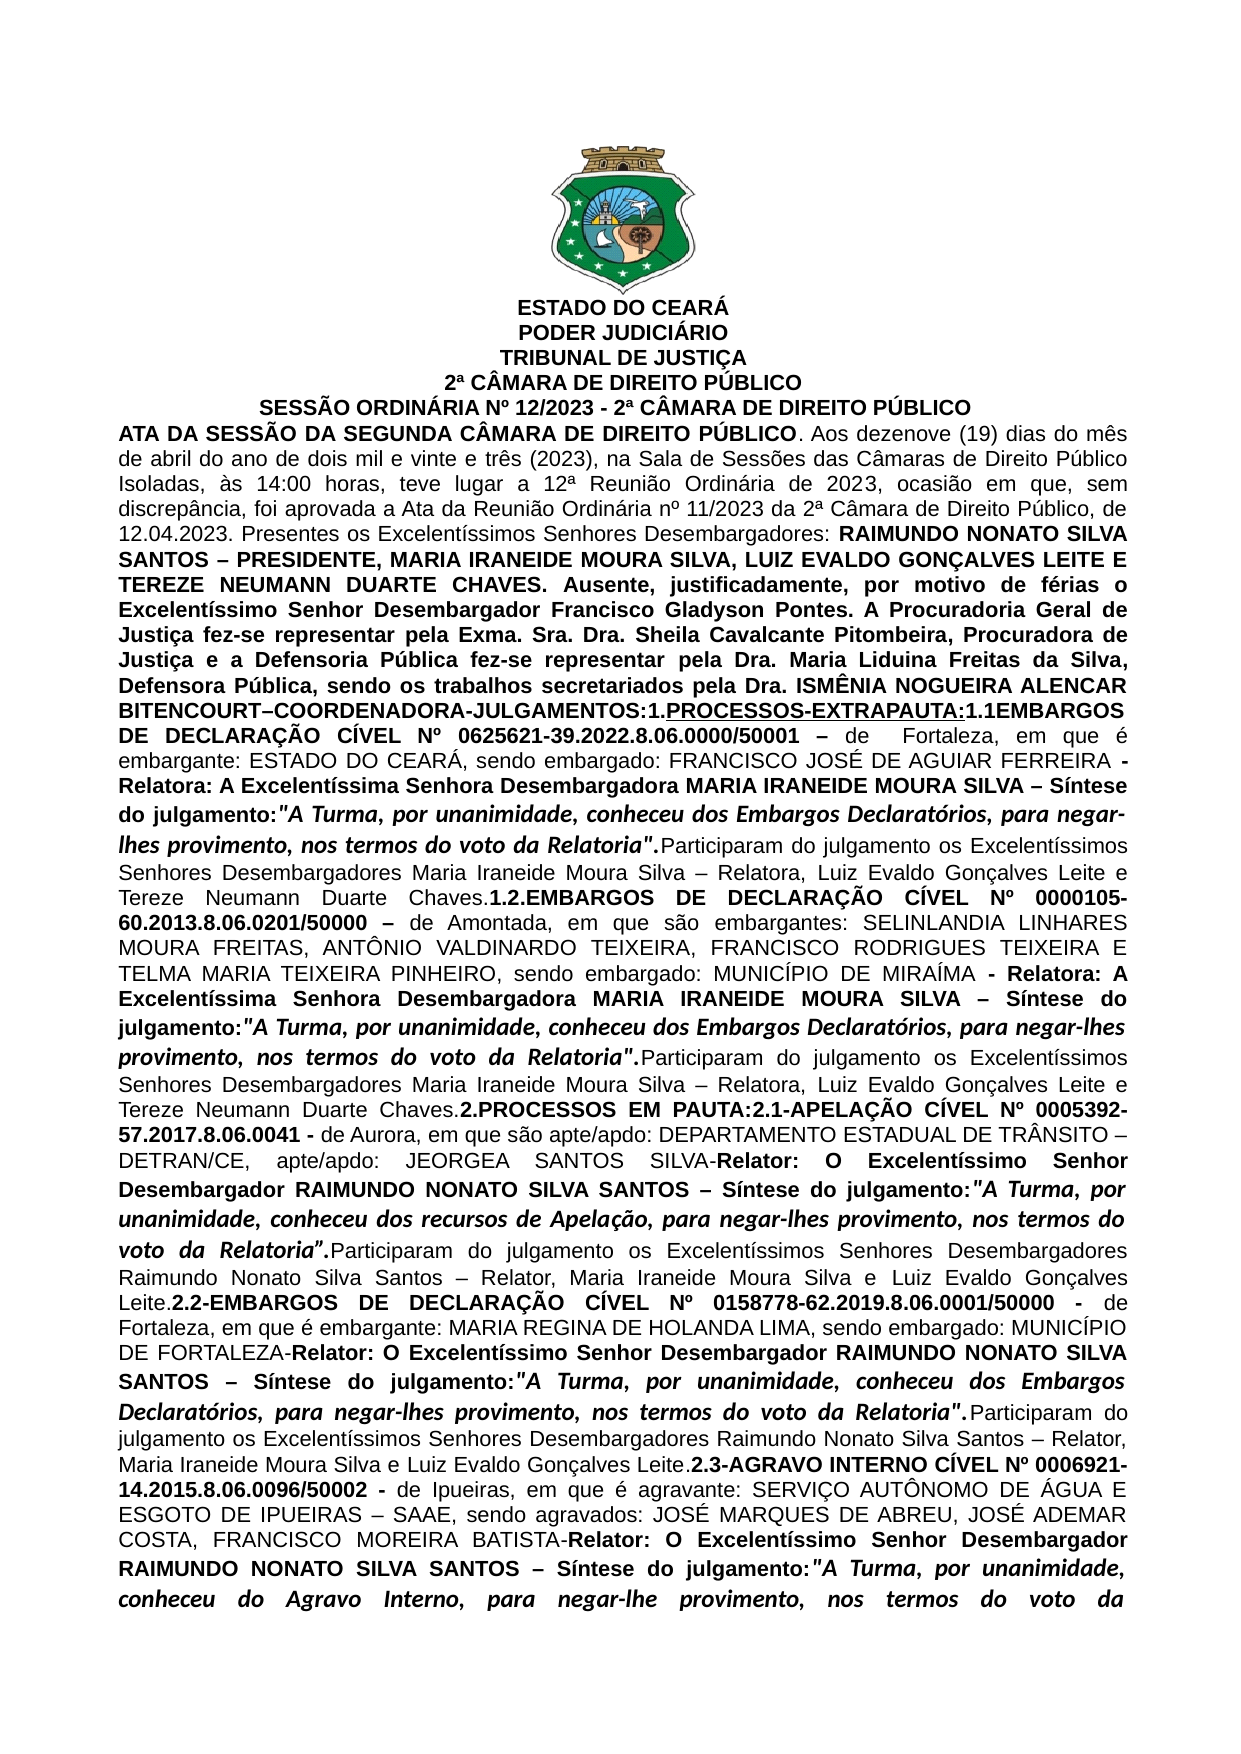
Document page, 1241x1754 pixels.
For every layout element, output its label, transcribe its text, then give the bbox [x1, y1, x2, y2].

text TRIBUNAL DE JUSTIÇA [118, 345, 1128, 370]
text SESSÃO ORDINÁRIA Nº 12/2023 - 2ª CÂMARA DE DIREITO PÚBLICO [118, 395, 1113, 421]
text PODER JUDICIÁRIO [118, 320, 1128, 345]
text ATA DA SESSÃO DA SEGUNDA CÂMARA DE DIREITO PÚBLICO. Aos dezenove (19) dias do mês de abril do ano de dois mil e vinte e três (2023), na Sala de Sessões das Câmaras de Direito Público Isoladas, às 14:00 horas, teve lugar a 12ª Reunião Ordinária de 2023, ocasião em que, sem discrepância, foi aprovada a Ata da Reunião Ordinária nº 11/2023 da 2ª Câmara de Direito Público, de 12.04.2023. Presentes os Excelentíssimos Senhores Desembargadores: RAIMUNDO NONATO SILVA SANTOS – PRESIDENTE, MARIA IRANEIDE MOURA SILVA, LUIZ EVALDO GONÇALVES LEITE E TEREZE NEUMANN DUARTE CHAVES. Ausente, justificadamente, por motivo de férias o Excelentíssimo Senhor Desembargador Francisco Gladyson Pontes. A Procuradoria Geral de Justiça fez-se representar pela Exma. Sra. Dra. Sheila Cavalcante Pitombeira, Procuradora de Justiça e a Defensoria Pública fez-se representar pela Dra. Maria Liduina Freitas da Silva, Defensora Pública, sendo os trabalhos secretariados pela Dra. ISMÊNIA NOGUEIRA ALENCAR BITENCOURT–COORDENADORA-JULGAMENTOS:1.PROCESSOS-EXTRAPAUTA:1.1EMBARGOS DE DECLARAÇÃO CÍVEL Nº 0625621-39.2022.8.06.0000/50001 – de Fortaleza, em que é embargante: ESTADO DO CEARÁ, sendo embargado: FRANCISCO JOSÉ DE AGUIAR FERREIRA - Relatora: A Excelentíssima Senhora Desembargadora MARIA IRANEIDE MOURA SILVA – Síntese do julgamento:"A Turma, por unanimidade, conheceu dos Embargos Declaratórios, para negar-lhes provimento, nos termos do voto da Relatoria".Participaram do julgamento os Excelentíssimos Senhores Desembargadores Maria Iraneide Moura Silva – Relatora, Luiz Evaldo Gonçalves Leite e Tereze Neumann Duarte Chaves.1.2.EMBARGOS DE DECLARAÇÃO CÍVEL Nº 0000105-60.2013.8.06.0201/50000 – de Amontada, em que são embargantes: SELINLANDIA LINHARES MOURA FREITAS, ANTÔNIO VALDINARDO TEIXEIRA, FRANCISCO RODRIGUES TEIXEIRA E TELMA MARIA TEIXEIRA PINHEIRO, sendo embargado: MUNICÍPIO DE MIRAÍMA - Relatora: A Excelentíssima Senhora Desembargadora MARIA IRANEIDE MOURA SILVA – Síntese do julgamento:"A Turma, por unanimidade, conheceu dos Embargos Declaratórios, para negar-lhes provimento, nos termos do voto da Relatoria".Participaram do julgamento os Excelentíssimos Senhores Desembargadores Maria Iraneide Moura Silva – Relatora, Luiz Evaldo Gonçalves Leite e Tereze Neumann Duarte Chaves.2.PROCESSOS EM PAUTA:2.1-APELAÇÃO CÍVEL Nº 0005392-57.2017.8.06.0041 - de Aurora, em que são apte/apdo: DEPARTAMENTO ESTADUAL DE TRÂNSITO – DETRAN/CE, apte/apdo: JEORGEA SANTOS SILVA-Relator: O Excelentíssimo Senhor Desembargador RAIMUNDO NONATO SILVA SANTOS – Síntese do julgamento:"A Turma, por unanimidade, conheceu dos recursos de Apelação, para negar-lhes provimento, nos termos do voto da Relatoria”.Participaram do julgamento os Excelentíssimos Senhores Desembargadores Raimundo Nonato Silva Santos – Relator, Maria Iraneide Moura Silva e Luiz Evaldo Gonçalves Leite.2.2-EMBARGOS DE DECLARAÇÃO CÍVEL Nº 0158778-62.2019.8.06.0001/50000 - de Fortaleza, em que é embargante: MARIA REGINA DE HOLANDA LIMA, sendo embargado: MUNICÍPIO DE FORTALEZA-Relator: O Excelentíssimo Senhor Desembargador RAIMUNDO NONATO SILVA SANTOS – Síntese do julgamento:"A Turma, por unanimidade, conheceu dos Embargos Declaratórios, para negar-lhes provimento, nos termos do voto da Relatoria".Participaram do julgamento os Excelentíssimos Senhores Desembargadores Raimundo Nonato Silva Santos – Relator, Maria Iraneide Moura Silva e Luiz Evaldo Gonçalves Leite.2.3-AGRAVO INTERNO CÍVEL Nº 0006921-14.2015.8.06.0096/50002 - de Ipueiras, em que é agravante: SERVIÇO AUTÔNOMO DE ÁGUA E ESGOTO DE IPUEIRAS – SAAE, sendo agravados: JOSÉ MARQUES DE ABREU, JOSÉ ADEMAR COSTA, FRANCISCO MOREIRA BATISTA-Relator: O Excelentíssimo Senhor Desembargador RAIMUNDO NONATO SILVA SANTOS – Síntese do julgamento:"A Turma, por unanimidade, conheceu do Agravo Interno, para negar-lhe provimento, nos termos do voto da [118, 421, 1128, 1613]
text ESTADO DO CEARÁ [118, 294, 1128, 320]
text 2ª CÂMARA DE DIREITO PÚBLICO [118, 370, 1128, 395]
